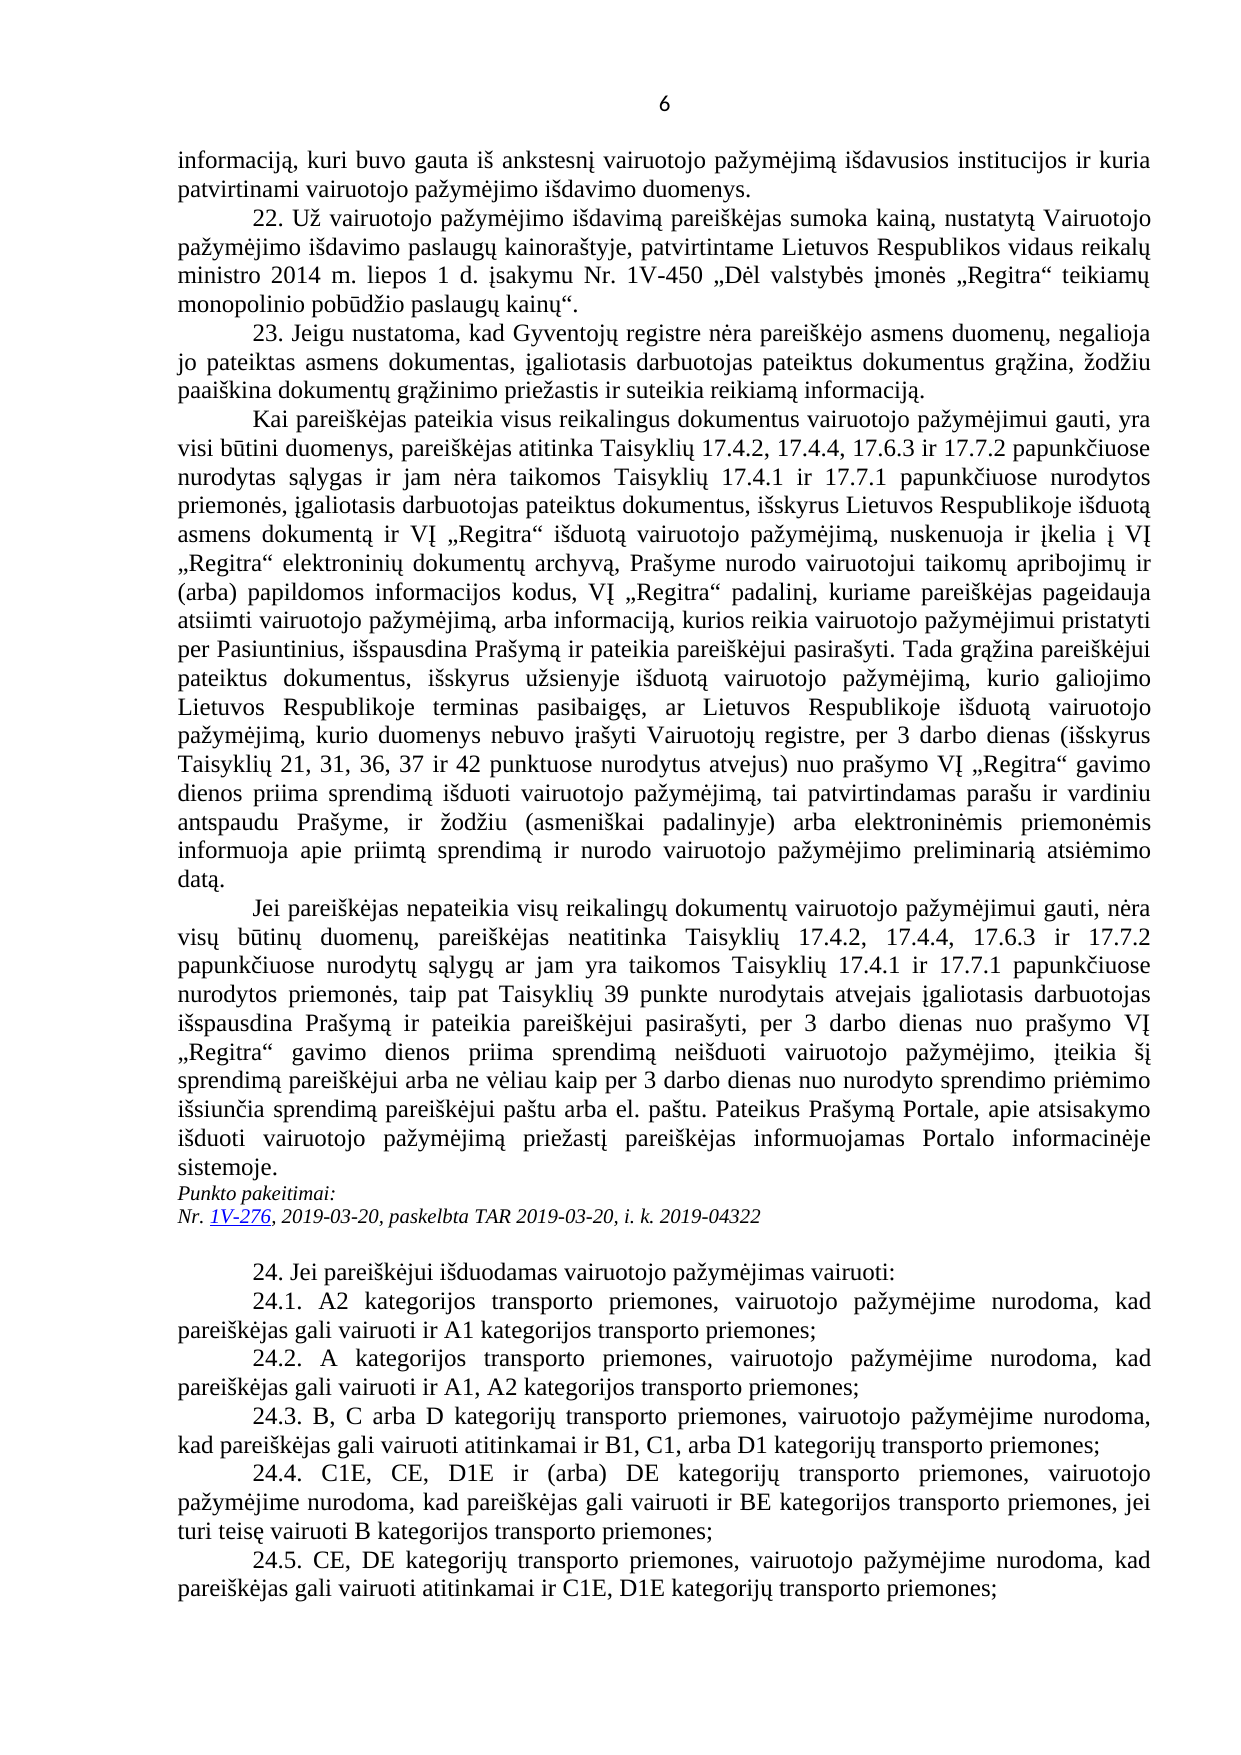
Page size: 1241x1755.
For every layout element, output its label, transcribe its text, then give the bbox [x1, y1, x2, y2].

text Jei pareiškėjas nepateikia visų reikalingų dokumentų vairuotojo pažymėjimui gauti, nėra visų būtinų duomenų, pareiškėjas neatitinka Taisyklių 17.4.2, 17.4.4, 17.6.3 ir 17.7.2 papunkčiuose nurodytų sąlygų ar jam yra taikomos Taisyklių 17.4.1 ir 17.7.1 papunkčiuose nurodytos priemonės, taip pat Taisyklių 39 punkte nurodytais atvejais įgaliotasis darbuotojas išspausdina Prašymą ir pateikia pareiškėjui pasirašyti, per 3 darbo dienas nuo prašymo VĮ „Regitra“ gavimo dienos priima sprendimą neišduoti vairuotojo pažymėjimo, įteikia šį sprendimą pareiškėjui arba ne vėliau kaip per 3 darbo dienas nuo nurodyto sprendimo priėmimo išsiunčia sprendimą pareiškėjui paštu arba el. paštu. Pateikus Prašymą Portale, apie atsisakymo išduoti vairuotojo pažymėjimą priežastį pareiškėjas informuojamas Portalo informacinėje sistemoje. [177, 893, 1152, 1180]
text 24.3. B, C arba D kategorijų transporto priemones, vairuotojo pažymėjime nurodoma, kad pareiškėjas gali vairuoti atitinkamai ir B1, C1, arba D1 kategorijų transporto priemones; [177, 1401, 1152, 1458]
text 24.2. A kategorijos transporto priemones, vairuotojo pažymėjime nurodoma, kad pareiškėjas gali vairuoti ir A1, A2 kategorijos transporto priemones; [177, 1343, 1152, 1401]
text 23. Jeigu nustatoma, kad Gyventojų registre nėra pareiškėjo asmens duomenų, negalioja jo pateiktas asmens dokumentas, įgaliotasis darbuotojas pateiktus dokumentus grąžina, žodžiu paaiškina dokumentų grąžinimo priežastis ir suteikia reikiamą informaciją. [177, 318, 1152, 404]
text 24.5. CE, DE kategorijų transporto priemones, vairuotojo pažymėjime nurodoma, kad pareiškėjas gali vairuoti atitinkamai ir C1E, D1E kategorijų transporto priemones; [177, 1545, 1152, 1602]
text Kai pareiškėjas pateikia visus reikalingus dokumentus vairuotojo pažymėjimui gauti, yra visi būtini duomenys, pareiškėjas atitinka Taisyklių 17.4.2, 17.4.4, 17.6.3 ir 17.7.2 papunkčiuose nurodytas sąlygas ir jam nėra taikomos Taisyklių 17.4.1 ir 17.7.1 papunkčiuose nurodytos priemonės, įgaliotasis darbuotojas pateiktus dokumentus, išskyrus Lietuvos Respublikoje išduotą asmens dokumentą ir VĮ „Regitra“ išduotą vairuotojo pažymėjimą, nuskenuoja ir įkelia į VĮ „Regitra“ elektroninių dokumentų archyvą, Prašyme nurodo vairuotojui taikomų apribojimų ir (arba) papildomos informacijos kodus, VĮ „Regitra“ padalinį, kuriame pareiškėjas pageidauja atsiimti vairuotojo pažymėjimą, arba informaciją, kurios reikia vairuotojo pažymėjimui pristatyti per Pasiuntinius, išspausdina Prašymą ir pateikia pareiškėjui pasirašyti. Tada grąžina pareiškėjui pateiktus dokumentus, išskyrus užsienyje išduotą vairuotojo pažymėjimą, kurio galiojimo Lietuvos Respublikoje terminas pasibaigęs, ar Lietuvos Respublikoje išduotą vairuotojo pažymėjimą, kurio duomenys nebuvo įrašyti Vairuotojų registre, per 3 darbo dienas (išskyrus Taisyklių 21, 31, 36, 37 ir 42 punktuose nurodytus atvejus) nuo prašymo VĮ „Regitra“ gavimo dienos priima sprendimą išduoti vairuotojo pažymėjimą, tai patvirtindamas parašu ir vardiniu antspaudu Prašyme, ir žodžiu (asmeniškai padalinyje) arba elektroninėmis priemonėmis informuoja apie priimtą sprendimą ir nurodo vairuotojo pažymėjimo preliminarią atsiėmimo datą. [177, 404, 1152, 893]
text informaciją, kuri buvo gauta iš ankstesnį vairuotojo pažymėjimą išdavusios institucijos ir kuria patvirtinami vairuotojo pažymėjimo išdavimo duomenys. [177, 145, 1152, 203]
text 24. Jei pareiškėjui išduodamas vairuotojo pažymėjimas vairuoti: [177, 1257, 1152, 1286]
text 24.1. A2 kategorijos transporto priemones, vairuotojo pažymėjime nurodoma, kad pareiškėjas gali vairuoti ir A1 kategorijos transporto priemones; [177, 1286, 1152, 1343]
text Punkto pakeitimai: [177, 1180, 1152, 1204]
text 24.4. C1E, CE, D1E ir (arba) DE kategorijų transporto priemones, vairuotojo pažymėjime nurodoma, kad pareiškėjas gali vairuoti ir BE kategorijos transporto priemones, jei turi teisę vairuoti B kategorijos transporto priemones; [177, 1458, 1152, 1545]
text 22. Už vairuotojo pažymėjimo išdavimą pareiškėjas sumoka kainą, nustatytą Vairuotojo pažymėjimo išdavimo paslaugų kainoraštyje, patvirtintame Lietuvos Respublikos vidaus reikalų ministro 2014 m. liepos 1 d. įsakymu Nr. 1V-450 „Dėl valstybės įmonės „Regitra“ teikiamų monopolinio pobūdžio paslaugų kainų“. [177, 203, 1152, 318]
text Nr. 1V-276, 2019-03-20, paskelbta TAR 2019-03-20, i. k. 2019-04322 [177, 1204, 1152, 1228]
